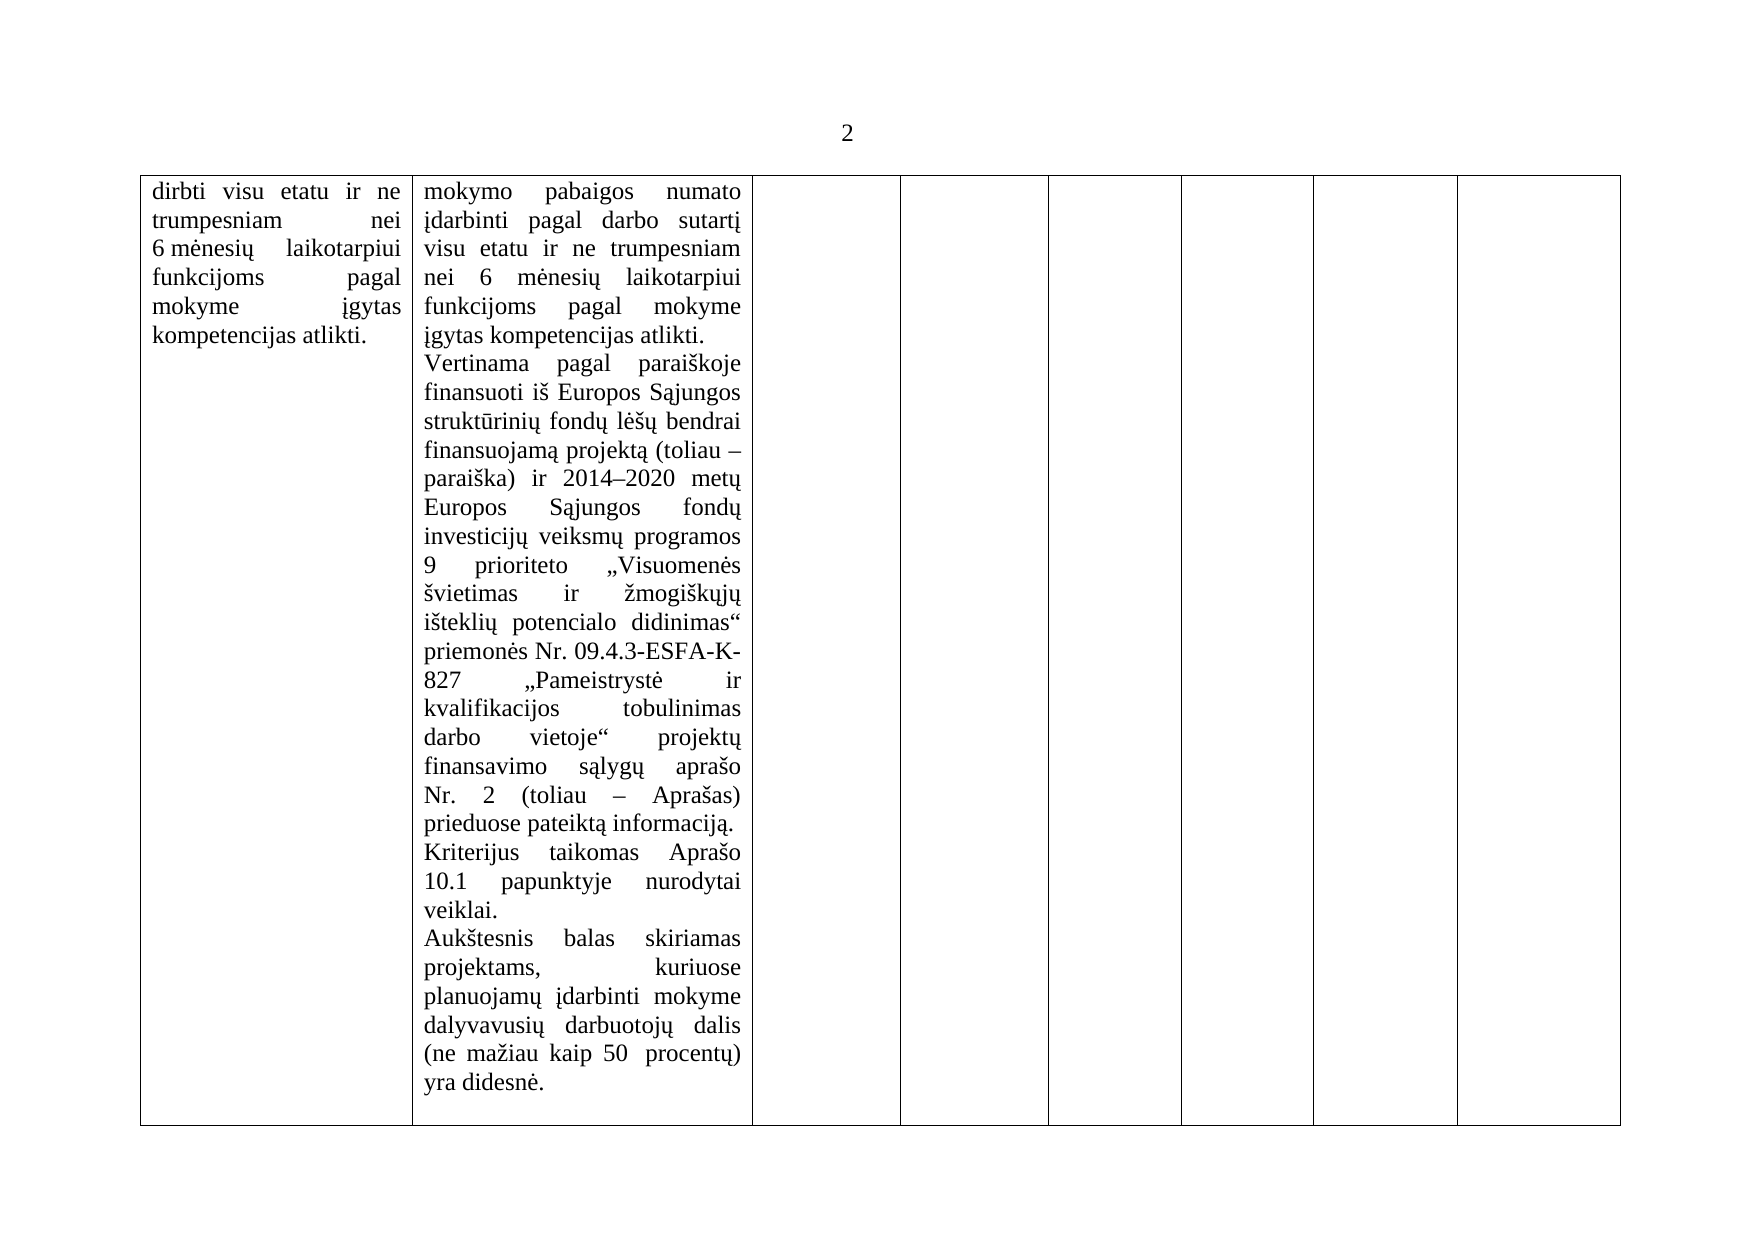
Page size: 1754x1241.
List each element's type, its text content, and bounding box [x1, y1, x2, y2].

table_cell [901, 176, 1048, 1125]
table_cell dirbti visu etatu ir ne trumpesniam nei 6 mėnesių laikotarpiui funkcijoms pagal mokyme įgytas kompetencijas atlikti. [141, 176, 412, 1125]
table_cell [753, 176, 900, 1125]
table_header [1621, 175, 1686, 1126]
table_cell [1049, 176, 1181, 1125]
table_cell mokymo pabaigos numato įdarbinti pagal darbo sutartį visu etatu ir ne trumpesniam nei 6 mėnesių laikotarpiui funkcijoms pagal mokyme įgytas kompetencijas atlikti. Vertinama pagal paraiškoje finansuoti iš Europos Sąjungos struktūrinių fondų lėšų bendrai finansuojamą projektą (toliau – paraiška) ir 2014–2020 metų Europos Sąjungos fondų investicijų veiksmų programos 9 prioriteto „Visuomenės švietimas ir žmogiškųjų išteklių potencialo didinimas“ priemonės Nr. 09.4.3-ESFA-K-827 „Pameistrystė ir kvalifikacijos tobulinimas darbo vietoje“ projektų finansavimo sąlygų aprašo Nr. 2 (toliau – Aprašas) prieduose pateiktą informaciją. Kriterijus taikomas Aprašo 10.1 papunktyje nurodytai veiklai. Aukštesnis balas skiriamas projektams, kuriuose planuojamų įdarbinti mokyme dalyvavusių darbuotojų dalis (ne mažiau kaip 50 procentų) yra didesnė. [413, 176, 752, 1125]
table_cell [1458, 176, 1620, 1125]
table_header [129, 175, 140, 1126]
table_cell [1314, 176, 1457, 1125]
table_cell [1182, 176, 1313, 1125]
